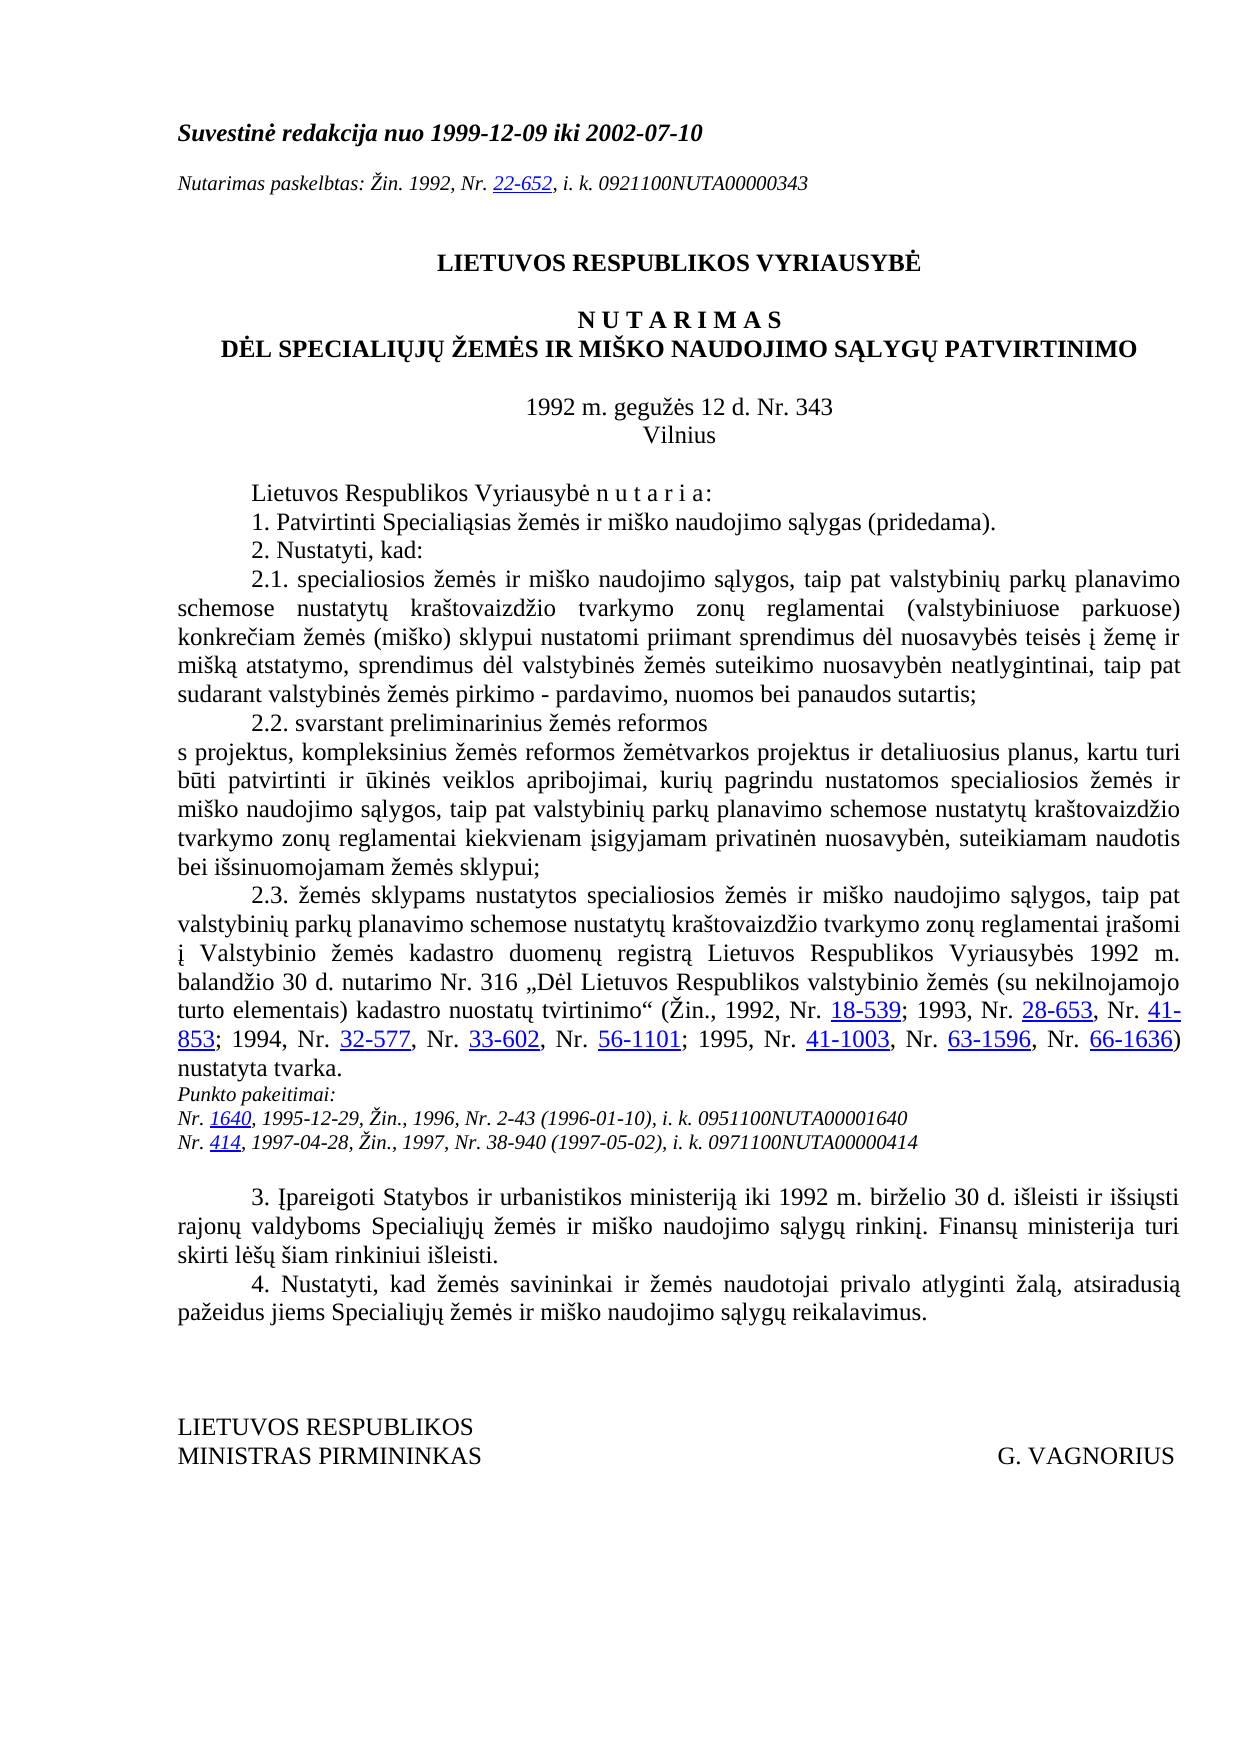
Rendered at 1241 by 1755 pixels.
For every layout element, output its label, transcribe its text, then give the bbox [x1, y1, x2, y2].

text 2.3. žemės sklypams nustatytos specialiosios žemės ir miško naudojimo sąlygos, taip pat valstybinių parkų planavimo schemose nustatytų kraštovaizdžio tvarkymo zonų reglamentai įrašomi į Valstybinio žemės kadastro duomenų registrą Lietuvos Respublikos Vyriausybės 1992 m. balandžio 30 d. nutarimo Nr. 316 „Dėl Lietuvos Respublikos valstybinio žemės (su nekilnojamojo turto elementais) kadastro nuostatų tvirtinimo“ (Žin., 1992, Nr. 18-539; 1993, Nr. 28-653, Nr. 41-853; 1994, Nr. 32-577, Nr. 33-602, Nr. 56-1101; 1995, Nr. 41-1003, Nr. 63-1596, Nr. 66-1636) nustatyta tvarka. [177, 880, 1181, 1082]
text 2.1. specialiosios žemės ir miško naudojimo sąlygos, taip pat valstybinių parkų planavimo schemose nustatytų kraštovaizdžio tvarkymo zonų reglamentai (valstybiniuose parkuose) konkrečiam žemės (miško) sklypui nustatomi priimant sprendimus dėl nuosavybės teisės į žemę ir mišką atstatymo, sprendimus dėl valstybinės žemės suteikimo nuosavybėn neatlygintinai, taip pat sudarant valstybinės žemės pirkimo - pardavimo, nuomos bei panaudos sutartis; [177, 564, 1181, 708]
text 4. Nustatyti, kad žemės savininkai ir žemės naudotojai privalo atlyginti žalą, atsiradusią pažeidus jiems Specialiųjų žemės ir miško naudojimo sąlygų reikalavimus. [177, 1269, 1181, 1326]
text N U T A R I M A S [177, 305, 1181, 334]
text s projektus, kompleksinius žemės reformos žemėtvarkos projektus ir detaliuosius planus, kartu turi būti patvirtinti ir ūkinės veiklos apribojimai, kurių pagrindu nustatomos specialiosios žemės ir miško naudojimo sąlygos, taip pat valstybinių parkų planavimo schemose nustatytų kraštovaizdžio tvarkymo zonų reglamentai kiekvienam įsigyjamam privatinėn nuosavybėn, suteikiamam naudotis bei išsinuomojamam žemės sklypui; [177, 737, 1181, 880]
text DĖL SPECIALIŲJŲ ŽEMĖS IR MIŠKO NAUDOJIMO SĄLYGŲ PATVIRTINIMO [177, 334, 1181, 363]
text Suvestinė redakcija nuo 1999-12-09 iki 2002-07-10 [177, 118, 1181, 147]
text 1992 m. gegužės 12 d. Nr. 343 [177, 392, 1181, 420]
text Lietuvos Respublikos Vyriausybė nutaria: [177, 478, 1181, 507]
text 1. Patvirtinti Specialiąsias žemės ir miško naudojimo sąlygas (pridedama). [177, 507, 1181, 535]
text 2. Nustatyti, kad: [177, 535, 1181, 564]
text LIETUVOS RESPUBLIKOS VYRIAUSYBĖ [177, 248, 1181, 277]
text MINISTRAS PIRMININKAS G. VAGNORIUS [177, 1441, 1181, 1470]
text Punkto pakeitimai: [177, 1082, 1181, 1106]
text 2.2. svarstant preliminarinius žemės reformos [177, 708, 1181, 737]
text Nutarimas paskelbtas: Žin. 1992, Nr. 22-652, i. k. 0921100NUTA00000343 [177, 171, 1181, 195]
text Nr. 1640, 1995-12-29, Žin., 1996, Nr. 2-43 (1996-01-10), i. k. 0951100NUTA00001640 [177, 1106, 1181, 1130]
text Vilnius [177, 420, 1181, 449]
text Nr. 414, 1997-04-28, Žin., 1997, Nr. 38-940 (1997-05-02), i. k. 0971100NUTA00000414 [177, 1130, 1181, 1154]
text 3. Įpareigoti Statybos ir urbanistikos ministeriją iki 1992 m. birželio 30 d. išleisti ir išsiųsti rajonų valdyboms Specialiųjų žemės ir miško naudojimo sąlygų rinkinį. Finansų ministerija turi skirti lėšų šiam rinkiniui išleisti. [177, 1182, 1181, 1269]
text LIETUVOS RESPUBLIKOS [177, 1412, 1181, 1441]
